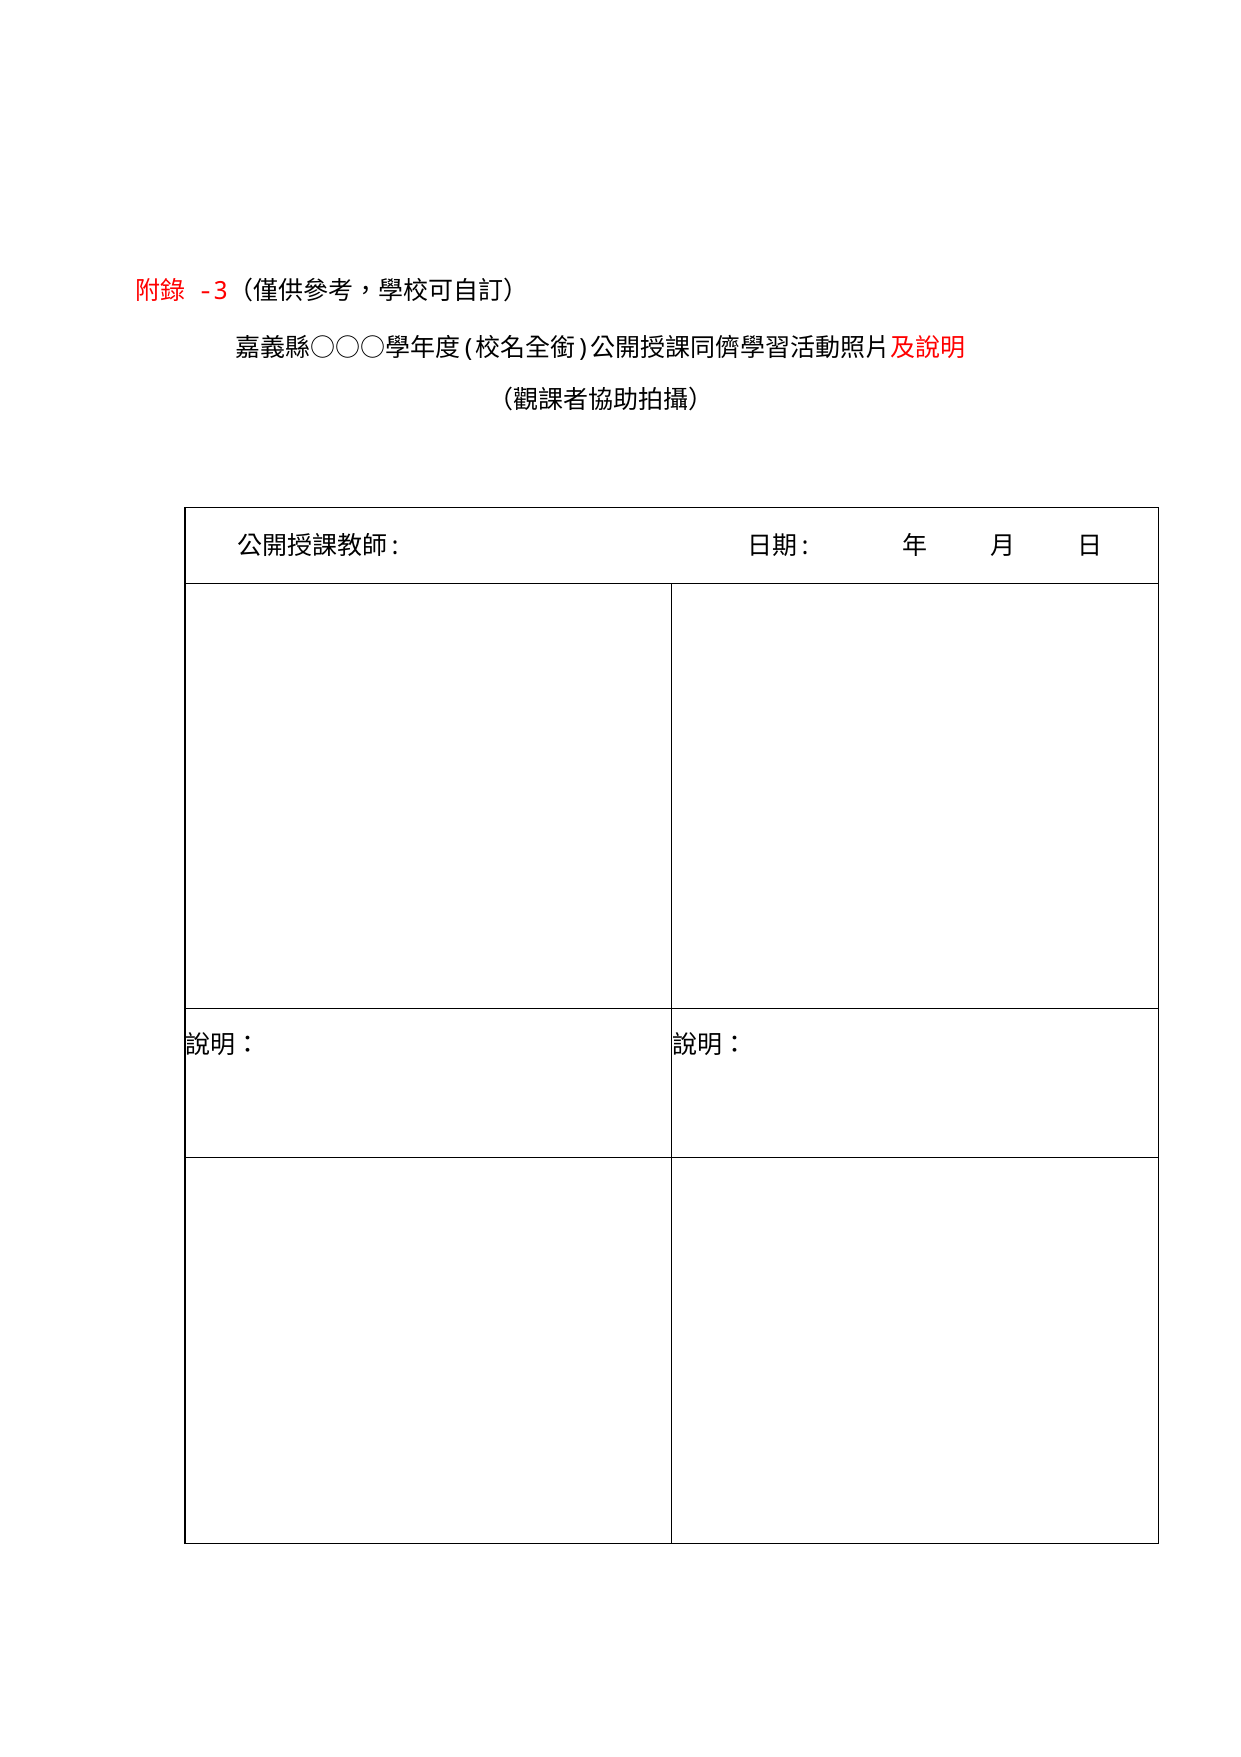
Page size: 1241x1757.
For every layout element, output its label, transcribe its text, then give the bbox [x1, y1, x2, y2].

table_cell [186, 1158, 671, 1543]
table_header 公開授課教師: 日期: 年 月 日 [186, 508, 1158, 583]
table_cell [186, 584, 671, 1008]
table_cell [672, 584, 1158, 1008]
text 附錄 -3（僅供參考，學校可自訂） [135, 270, 1066, 306]
text （觀課者協助拍攝） [135, 379, 1066, 416]
table_cell [672, 1158, 1158, 1543]
table_cell 說明： [186, 1009, 669, 1157]
text 嘉義縣○○○學年度(校名全銜)公開授課同儕學習活動照片及說明 [135, 327, 1066, 364]
table_cell 說明： [672, 1009, 1158, 1157]
